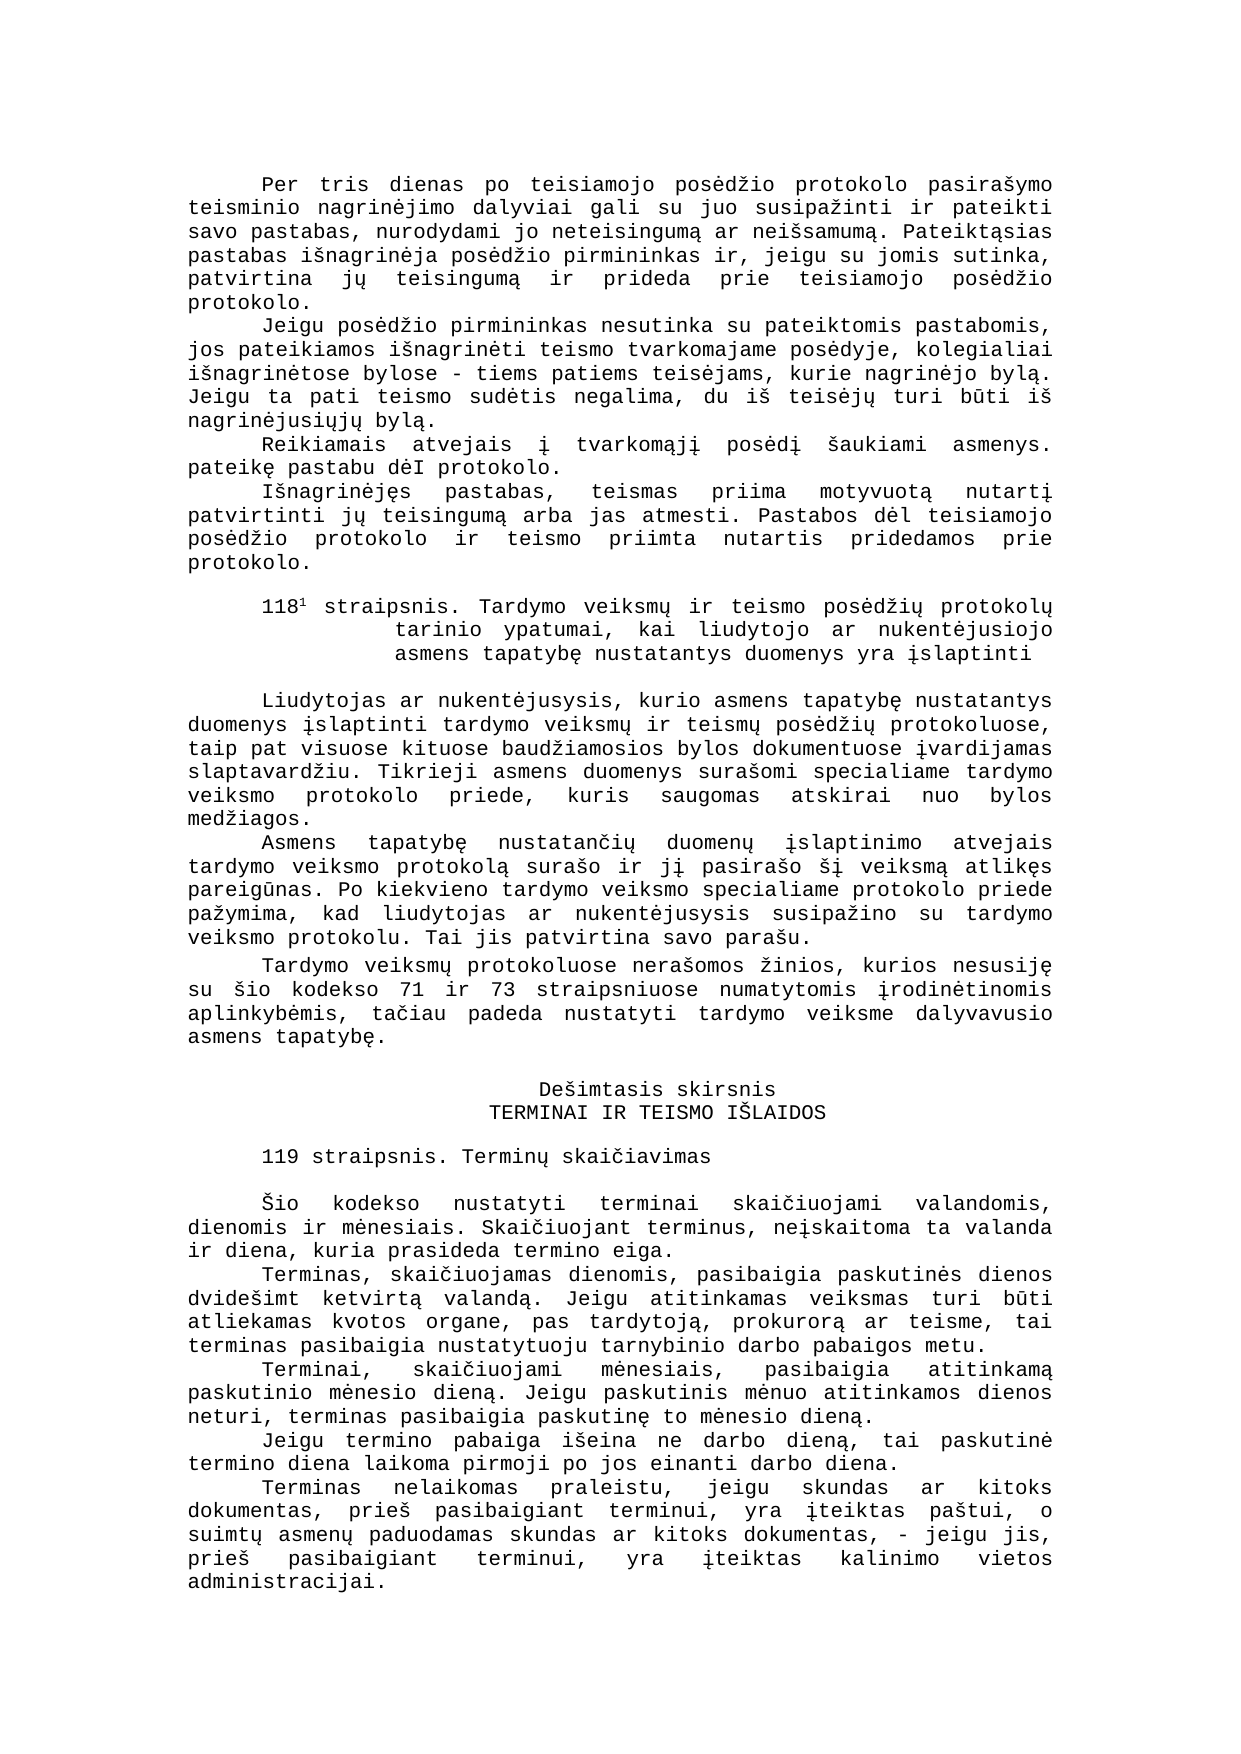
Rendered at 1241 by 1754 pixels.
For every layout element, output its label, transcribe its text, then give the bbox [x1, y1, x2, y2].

text Asmens tapatybę nustatančių duomenų įslaptinimo atvejais tardymo veiksmo protokolą surašo ir jį pasirašo šį veiksmą atlikęs pareigūnas. Po kiekvieno tardymo veiksmo specialiame protokolo priede pažymima, kad liudytojas ar nukentėjusysis susipažino su tardymo veiksmo protokolu. Tai jis patvirtina savo parašu. [187, 832, 1053, 950]
text Terminas nelaikomas praleistu, jeigu skundas ar kitoks dokumentas, prieš pasibaigiant terminui, yra įteiktas paštui, o suimtų asmenų paduodamas skundas ar kitoks dokumentas, - jeigu jis, prieš pasibaigiant terminui, yra įteiktas kalinimo vietos administracijai. [187, 1477, 1053, 1595]
text Liudytojas ar nukentėjusysis, kurio asmens tapatybę nustatantys duomenys įslaptinti tardymo veiksmų ir teismų posėdžių protokoluose, taip pat visuose kituose baudžiamosios bylos dokumentuose įvardijamas slaptavardžiu. Tikrieji asmens duomenys surašomi specialiame tardymo veiksmo protokolo priede, kuris saugomas atskirai nuo bylos medžiagos. [187, 690, 1053, 832]
text Dešimtasis skirsnis [187, 1078, 1053, 1102]
text Per tris dienas po teisiamojo posėdžio protokolo pasirašymo teisminio nagrinėjimo dalyviai gali su juo susipažinti ir pateikti savo pastabas, nurodydami jo neteisingumą ar neišsamumą. Pateiktąsias pastabas išnagrinėja posėdžio pirmininkas ir, jeigu su jomis sutinka, patvirtina jų teisingumą ir prideda prie teisiamojo posėdžio protokolo. [187, 174, 1053, 316]
text TERMINAI IR TEISMO IŠLAIDOS [187, 1102, 1053, 1126]
text 1181 straipsnis. Tardymo veiksmų ir teismo posėdžių protokolų tarinio ypatumai, kai liudytojo ar nukentėjusiojo asmens tapatybę nustatantys duomenys yra įslaptinti [261, 596, 1053, 667]
text Terminai, skaičiuojami mėnesiais, pasibaigia atitinkamą paskutinio mėnesio dieną. Jeigu paskutinis mėnuo atitinkamos dienos neturi, terminas pasibaigia paskutinę to mėnesio dieną. [187, 1359, 1053, 1429]
text Terminas, skaičiuojamas dienomis, pasibaigia paskutinės dienos dvidešimt ketvirtą valandą. Jeigu atitinkamas veiksmas turi būti atliekamas kvotos organe, pas tardytoją, prokurorą ar teisme, tai terminas pasibaigia nustatytuoju tarnybinio darbo pabaigos metu. [187, 1264, 1053, 1359]
text Jeigu termino pabaiga išeina ne darbo dieną, tai paskutinė termino diena laikoma pirmoji po jos einanti darbo diena. [187, 1429, 1053, 1477]
text Šio kodekso nustatyti terminai skaičiuojami valandomis, dienomis ir mėnesiais. Skaičiuojant terminus, neįskaitoma ta valanda ir diena, kuria prasideda termino eiga. [187, 1193, 1053, 1264]
text 119 straipsnis. Terminų skaičiavimas [187, 1146, 1053, 1169]
text Reikiamais atvejais į tvarkomąjį posėdį šaukiami asmenys. pateikę pastabu dėI protokolo. [187, 434, 1053, 481]
text Išnagrinėjęs pastabas, teismas priima motyvuotą nutartį patvirtinti jų teisingumą arba jas atmesti. Pastabos dėl teisiamojo posėdžio protokolo ir teismo priimta nutartis pridedamos prie protokolo. [187, 481, 1053, 576]
text Jeigu posėdžio pirmininkas nesutinka su pateiktomis pastabomis, jos pateikiamos išnagrinėti teismo tvarkomajame posėdyje, kolegialiai išnagrinėtose bylose - tiems patiems teisėjams, kurie nagrinėjo bylą. Jeigu ta pati teismo sudėtis negalima, du iš teisėjų turi būti iš nagrinėjusiųjų bylą. [187, 316, 1053, 434]
text Tardymo veiksmų protokoluose nerašomos žinios, kurios nesusiję su šio kodekso 71 ir 73 straipsniuose numatytomis įrodinėtinomis aplinkybėmis, tačiau padeda nustatyti tardymo veiksme dalyvavusio asmens tapatybę. [187, 955, 1053, 1050]
